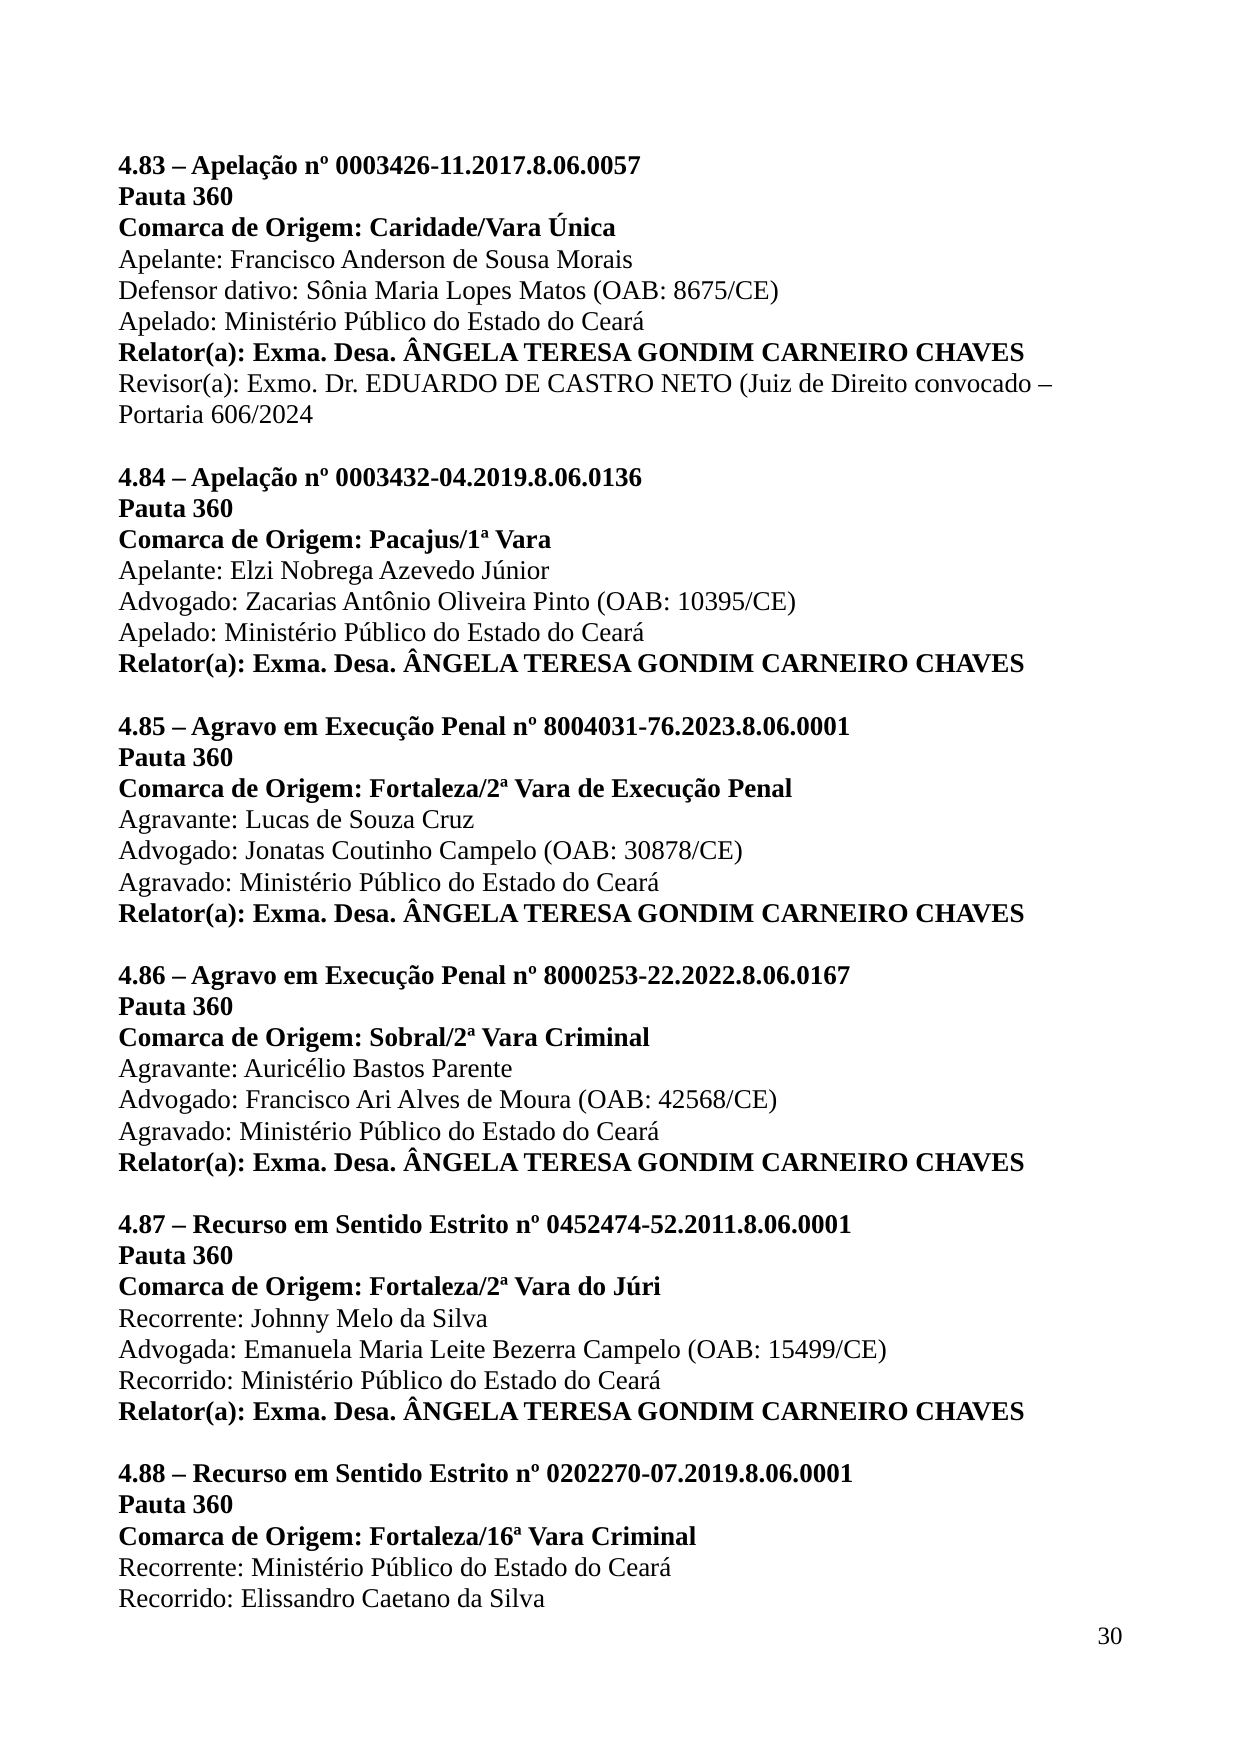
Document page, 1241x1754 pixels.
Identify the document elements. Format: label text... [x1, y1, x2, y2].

text Pauta 360 [118, 180, 1122, 212]
text Apelado: Ministério Público do Estado do Ceará [118, 616, 1122, 648]
text 4.83 – Apelação nº 0003426-11.2017.8.06.0057 [118, 149, 1122, 180]
text Pauta 360 [118, 492, 1122, 523]
text Comarca de Origem: Fortaleza/2ª Vara de Execução Penal [118, 772, 1122, 803]
text Advogado: Zacarias Antônio Oliveira Pinto (OAB: 10395/CE) [118, 585, 1122, 616]
text Comarca de Origem: Fortaleza/16ª Vara Criminal [118, 1520, 1122, 1551]
text 4.85 – Agravo em Execução Penal nº 8004031-76.2023.8.06.0001 [118, 710, 1122, 741]
text Comarca de Origem: Fortaleza/2ª Vara do Júri [118, 1271, 1122, 1302]
text Relator(a): Exma. Desa. ÂNGELA TERESA GONDIM CARNEIRO CHAVES [118, 897, 1122, 928]
text Agravante: Auricélio Bastos Parente [118, 1052, 1122, 1084]
text 4.84 – Apelação nº 0003432-04.2019.8.06.0136 [118, 461, 1122, 492]
text Comarca de Origem: Sobral/2ª Vara Criminal [118, 1021, 1122, 1052]
text Advogado: Jonatas Coutinho Campelo (OAB: 30878/CE) [118, 834, 1122, 866]
text 4.86 – Agravo em Execução Penal nº 8000253-22.2022.8.06.0167 [118, 959, 1122, 990]
text Agravado: Ministério Público do Estado do Ceará [118, 1115, 1122, 1146]
text Apelante: Elzi Nobrega Azevedo Júnior [118, 554, 1122, 585]
text Recorrido: Ministério Público do Estado do Ceará [118, 1364, 1122, 1395]
text Apelante: Francisco Anderson de Sousa Morais [118, 243, 1122, 274]
text Pauta 360 [118, 1239, 1122, 1271]
text Relator(a): Exma. Desa. ÂNGELA TERESA GONDIM CARNEIRO CHAVES [118, 1395, 1122, 1426]
text Pauta 360 [118, 741, 1122, 772]
text Apelado: Ministério Público do Estado do Ceará [118, 305, 1122, 336]
text Pauta 360 [118, 1488, 1122, 1520]
text Recorrido: Elissandro Caetano da Silva [118, 1582, 1122, 1613]
text Relator(a): Exma. Desa. ÂNGELA TERESA GONDIM CARNEIRO CHAVES [118, 648, 1122, 679]
text 4.87 – Recurso em Sentido Estrito nº 0452474-52.2011.8.06.0001 [118, 1208, 1122, 1239]
text 4.88 – Recurso em Sentido Estrito nº 0202270-07.2019.8.06.0001 [118, 1457, 1122, 1488]
text Defensor dativo: Sônia Maria Lopes Matos (OAB: 8675/CE) [118, 274, 1122, 305]
text Agravante: Lucas de Souza Cruz [118, 803, 1122, 834]
text Comarca de Origem: Pacajus/1ª Vara [118, 523, 1122, 554]
text Advogado: Francisco Ari Alves de Moura (OAB: 42568/CE) [118, 1084, 1122, 1115]
text Advogada: Emanuela Maria Leite Bezerra Campelo (OAB: 15499/CE) [118, 1333, 1122, 1364]
text Relator(a): Exma. Desa. ÂNGELA TERESA GONDIM CARNEIRO CHAVES [118, 1146, 1122, 1177]
text Pauta 360 [118, 990, 1122, 1021]
text Recorrente: Johnny Melo da Silva [118, 1302, 1122, 1333]
text Revisor(a): Exmo. Dr. EDUARDO DE CASTRO NETO (Juiz de Direito convocado – Portaria 606/2024 [118, 367, 1122, 429]
text Comarca de Origem: Caridade/Vara Única [118, 212, 1122, 243]
text Recorrente: Ministério Público do Estado do Ceará [118, 1551, 1122, 1582]
text Relator(a): Exma. Desa. ÂNGELA TERESA GONDIM CARNEIRO CHAVES [118, 336, 1122, 367]
text Agravado: Ministério Público do Estado do Ceará [118, 866, 1122, 897]
